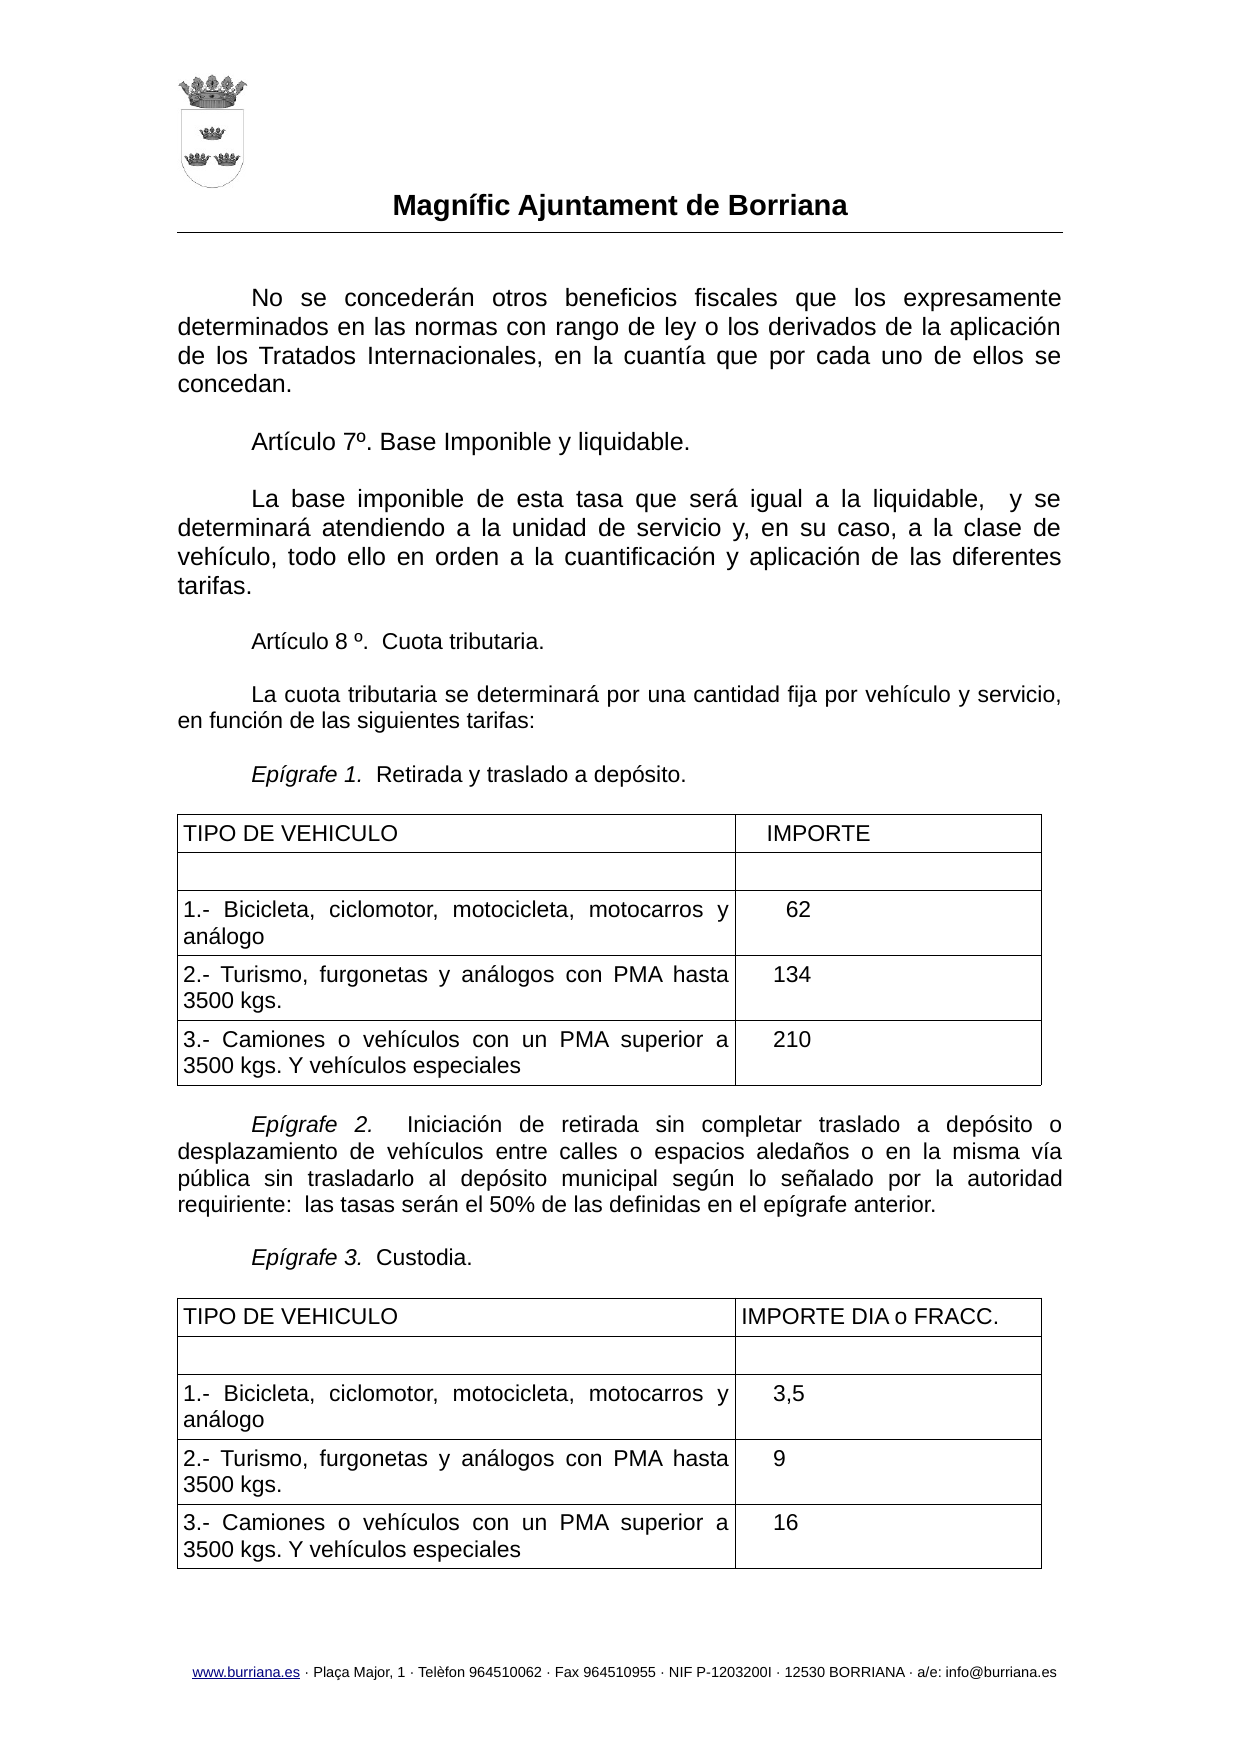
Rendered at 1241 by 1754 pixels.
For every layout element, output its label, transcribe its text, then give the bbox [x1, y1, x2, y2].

table_cell [178, 1337, 735, 1374]
text Epígrafe 3. Custodia. [177, 1244, 1063, 1271]
table_cell [736, 1337, 1041, 1374]
table_cell 2.- Turismo, furgonetas y análogos con PMA hasta 3500 kgs. [178, 956, 735, 1020]
table_header TIPO DE VEHICULO [178, 815, 735, 852]
table_cell 9 [736, 1440, 1041, 1503]
table_cell 134 [736, 956, 1041, 1020]
table_cell 3.- Camiones o vehículos con un PMA superior a 3500 kgs. Y vehículos especiales [178, 1021, 735, 1085]
table_cell 3,5 [736, 1375, 1041, 1439]
text Artículo 7º. Base Imponible y liquidable. [177, 427, 1063, 456]
table_cell 1.- Bicicleta, ciclomotor, motocicleta, motocarros y análogo [178, 891, 735, 955]
text No se concederán otros beneficios fiscales que los expresamente determinados en las normas con rango de ley o los derivados de la aplicación de los Tratados Internacionales, en la cuantía que por cada uno de ellos se concedan. [177, 283, 1063, 398]
text Epígrafe 2. Iniciación de retirada sin completar traslado a depósito o desplazamiento de vehículos entre calles o espacios aledaños o en la misma vía pública sin trasladarlo al depósito municipal según lo señalado por la autoridad requiriente: las tasas serán el 50% de las definidas en el epígrafe anterior. [177, 1112, 1063, 1218]
table_cell 16 [736, 1505, 1041, 1568]
text La base imponible de esta tasa que será igual a la liquidable, y se determinará atendiendo a la unidad de servicio y, en su caso, a la clase de vehículo, todo ello en orden a la cuantificación y aplicación de las diferentes tarifas. [177, 484, 1063, 599]
text Epígrafe 1. Retirada y traslado a depósito. [177, 761, 1063, 787]
table_header IMPORTE [736, 815, 1041, 852]
table_cell 210 [736, 1021, 1041, 1085]
table_cell [178, 853, 735, 890]
table_header IMPORTE DIA o FRACC. [736, 1299, 1041, 1336]
table_cell 2.- Turismo, furgonetas y análogos con PMA hasta 3500 kgs. [178, 1440, 735, 1503]
table_cell 1.- Bicicleta, ciclomotor, motocicleta, motocarros y análogo [178, 1375, 735, 1439]
table_cell [736, 853, 1041, 890]
text La cuota tributaria se determinará por una cantidad fija por vehículo y servicio, en función de las siguientes tarifas: [177, 681, 1063, 734]
table_cell 62 [736, 891, 1041, 955]
text Artículo 8 º. Cuota tributaria. [177, 628, 1063, 654]
table_header TIPO DE VEHICULO [178, 1299, 735, 1336]
table_cell 3.- Camiones o vehículos con un PMA superior a 3500 kgs. Y vehículos especiales [178, 1505, 735, 1568]
picture [177, 73, 248, 189]
